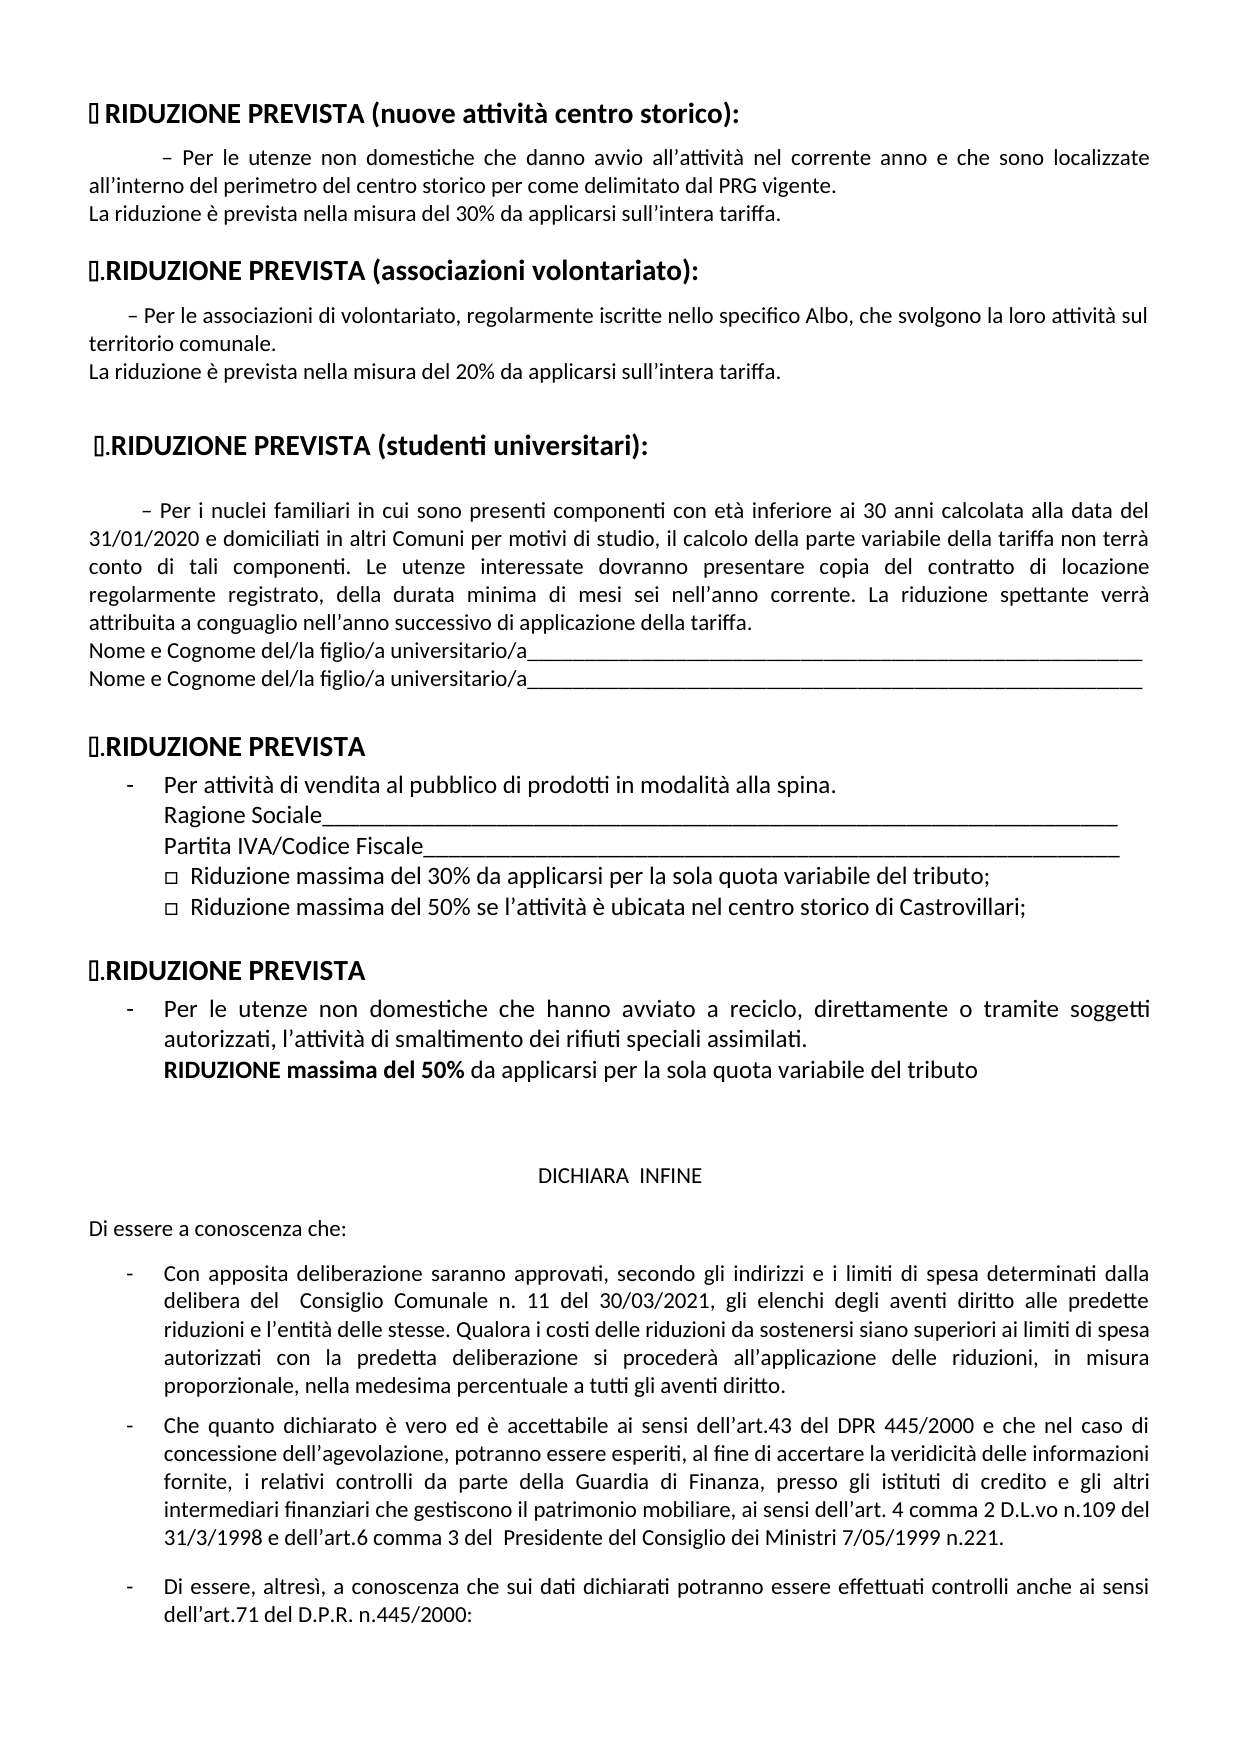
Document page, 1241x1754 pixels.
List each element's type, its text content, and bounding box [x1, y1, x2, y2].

list Con apposita deliberazione saranno approvati, secondo gli indirizzi e i limiti di spesa determinati dalla delibera del Consiglio Comunale n. 11 del 30/03/2021, gli elenchi degli aventi diritto alle predette riduzioni e l’entità delle stesse. Qualora i costi delle riduzioni da sostenersi siano superiori ai limiti di spesa autorizzati con la predetta deliberazione si procederà all’applicazione delle riduzioni, in misura proporzionale, nella medesima percentuale a tutti gli aventi diritto. [126, 1259, 1152, 1399]
list Di essere, altresì, a conoscenza che sui dati dichiarati potranno essere effettuati controlli anche ai sensi dell’art.71 del D.P.R. n.445/2000: [126, 1572, 1152, 1628]
text DICHIARA INFINE [89, 1161, 1152, 1189]
list Per le utenze non domestiche che hanno avviato a reciclo, direttamente o tramite soggetti autorizzati, l’attività di smaltimento dei rifiuti speciali assimilati. [126, 993, 1152, 1054]
text RIDUZIONE massima del 50% da applicarsi per la sola quota variabile del tributo [164, 1054, 1152, 1084]
text  RIDUZIONE PREVISTA (nuove attività centro storico): [89, 95, 1152, 130]
text □ Riduzione massima del 30% da applicarsi per la sola quota variabile del tributo; [164, 861, 1152, 891]
text – Per i nuclei familiari in cui sono presenti componenti con età inferiore ai 30 anni calcolata alla data del 31/01/2020 e domiciliati in altri Comuni per motivi di studio, il calcolo della parte variabile della tariffa non terrà conto di tali componenti. Le utenze interessate dovranno presentare copia del contratto di locazione regolarmente registrato, della durata minima di mesi sei nell’anno corrente. La riduzione spettante verrà attribuita a conguaglio nell’anno successivo di applicazione della tariffa. [89, 496, 1152, 637]
text – Per le utenze non domestiche che danno avvio all’attività nel corrente anno e che sono localizzate all’interno del perimetro del centro storico per come delimitato dal PRG vigente. [89, 143, 1152, 199]
text .RIDUZIONE PREVISTA (associazioni volontariato): [89, 252, 1152, 288]
text .RIDUZIONE PREVISTA [89, 728, 1152, 764]
text – Per le associazioni di volontariato, regolarmente iscritte nello specifico Albo, che svolgono la loro attività sul territorio comunale. [89, 301, 1152, 357]
text .RIDUZIONE PREVISTA (studenti universitari): [89, 427, 1152, 463]
text La riduzione è prevista nella misura del 30% da applicarsi sull’intera tariffa. [89, 199, 1152, 227]
text Di essere a conoscenza che: [89, 1214, 1152, 1242]
list Per attività di vendita al pubblico di prodotti in modalità alla spina. [126, 769, 1152, 799]
text .RIDUZIONE PREVISTA [89, 952, 1152, 988]
text Nome e Cognome del/la figlio/a universitario/a______________________________________________________ [89, 637, 1152, 664]
text La riduzione è prevista nella misura del 20% da applicarsi sull’intera tariffa. [89, 357, 1152, 385]
list Che quanto dichiarato è vero ed è accettabile ai sensi dell’art.43 del DPR 445/2000 e che nel caso di concessione dell’agevolazione, potranno essere esperiti, al fine di accertare la veridicità delle informazioni fornite, i relativi controlli da parte della Guardia di Finanza, presso gli istituti di credito e gli altri intermediari finanziari che gestiscono il patrimonio mobiliare, ai sensi dell’art. 4 comma 2 D.L.vo n.109 del 31/3/1998 e dell’art.6 comma 3 del Presidente del Consiglio dei Ministri 7/05/1999 n.221. [126, 1411, 1152, 1551]
text □ Riduzione massima del 50% se l’attività è ubicata nel centro storico di Castrovillari; [164, 891, 1152, 922]
text Nome e Cognome del/la figlio/a universitario/a______________________________________________________ [89, 664, 1152, 693]
text Partita IVA/Codice Fiscale________________________________________________________ [164, 830, 1152, 861]
text Ragione Sociale________________________________________________________________ [164, 799, 1152, 830]
